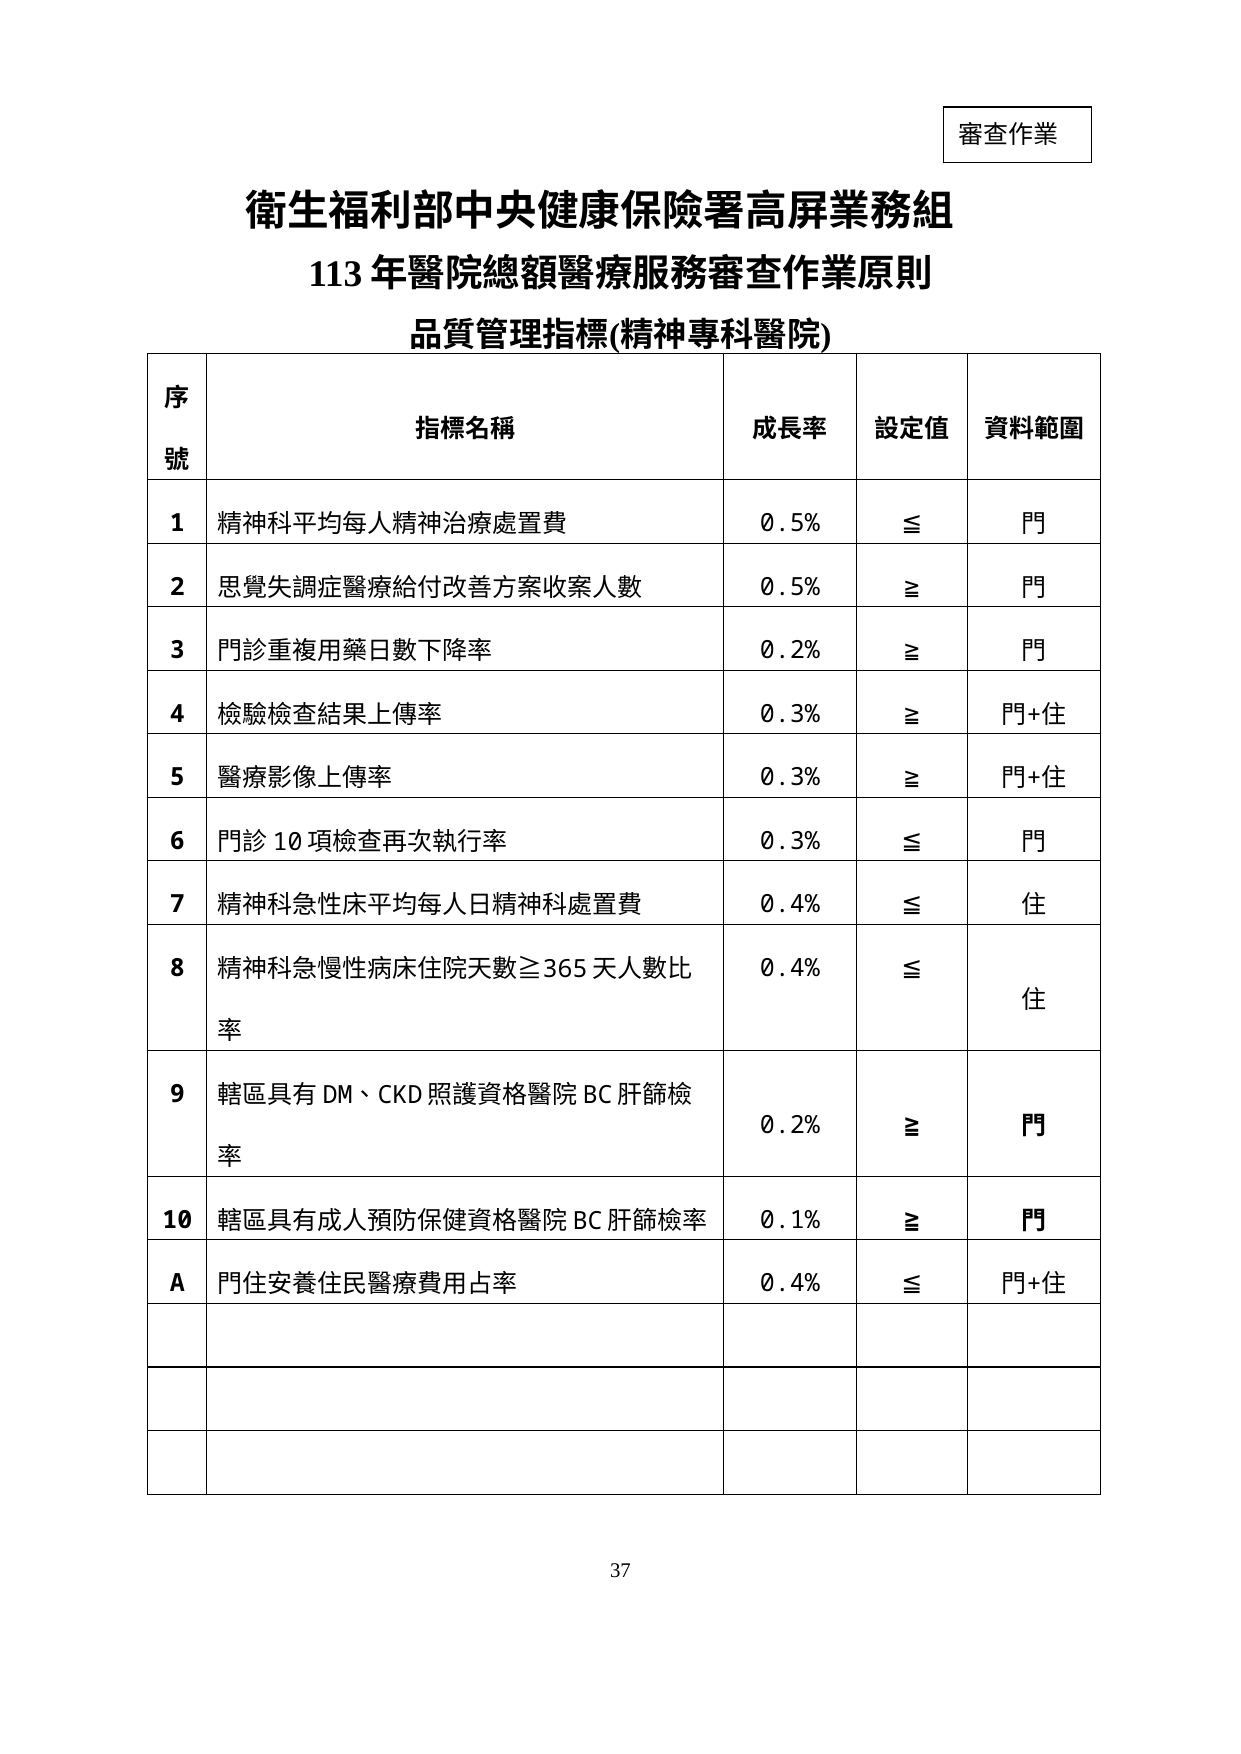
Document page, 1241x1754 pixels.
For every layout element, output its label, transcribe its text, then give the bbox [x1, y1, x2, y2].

table_cell [148, 1304, 206, 1366]
table_cell 檢驗檢查結果上傳率 [207, 671, 723, 733]
table_cell 3 [148, 607, 206, 669]
table_header 設定值 [857, 354, 967, 479]
table_cell 5 [148, 734, 206, 797]
table_cell 思覺失調症醫療給付改善方案收案人數 [207, 544, 723, 606]
table_cell 門+住 [968, 671, 1100, 733]
table_cell 門+住 [968, 734, 1100, 797]
text 113年醫院總額醫療服務審查作業原則 [148, 228, 1092, 290]
table_cell 0.4% [724, 925, 856, 1050]
table_cell 0.4% [724, 861, 856, 924]
table_cell 9 [148, 1051, 206, 1176]
table_cell [857, 1368, 967, 1430]
table_cell [968, 1431, 1100, 1493]
table_cell 轄區具有DM、CKD照護資格醫院BC肝篩檢率 [207, 1051, 723, 1176]
table_cell ≦ [857, 480, 967, 542]
table_cell 門診重複用藥日數下降率 [207, 607, 723, 669]
table_cell 門 [968, 798, 1100, 860]
table_cell 0.3% [724, 671, 856, 733]
table_cell [857, 1304, 967, 1366]
table_cell 住 [968, 861, 1100, 924]
table_cell [968, 1368, 1100, 1430]
table_cell 門診10項檢查再次執行率 [207, 798, 723, 860]
table_cell ≦ [857, 925, 967, 1050]
table_cell [724, 1368, 856, 1430]
table_cell [724, 1304, 856, 1366]
table_cell 4 [148, 671, 206, 733]
table_cell [148, 1431, 206, 1493]
table_cell ≦ [857, 798, 967, 860]
table_cell ≧ [857, 544, 967, 606]
table_cell 7 [148, 861, 206, 924]
table_header 指標名稱 [207, 354, 723, 479]
table_cell 8 [148, 925, 206, 1050]
text 衛生福利部中央健康保險署高屏業務組 [583, 197, 599, 228]
table_cell 0.5% [724, 544, 856, 606]
table_cell [207, 1368, 723, 1430]
table_cell ≧ [857, 671, 967, 733]
table_cell 0.2% [724, 607, 856, 669]
table_cell 10 [148, 1177, 206, 1239]
table_cell A [148, 1240, 206, 1303]
table_cell 0.3% [724, 798, 856, 860]
table_cell ≧ [857, 1177, 967, 1239]
table_cell 轄區具有成人預防保健資格醫院BC肝篩檢率 [207, 1177, 723, 1239]
table_cell 精神科平均每人精神治療處置費 [207, 480, 723, 542]
table_cell 精神科急性床平均每人日精神科處置費 [207, 861, 723, 924]
table_cell 門 [968, 480, 1100, 542]
table_cell ≧ [857, 1051, 967, 1176]
text 審查作業原則附件三 [958, 115, 1076, 155]
table_cell 0.4% [724, 1240, 856, 1303]
table_cell 門 [968, 1051, 1100, 1176]
table_cell 1 [148, 480, 206, 542]
table_cell 6 [148, 798, 206, 860]
table_cell ≦ [857, 1240, 967, 1303]
table_cell 0.2% [724, 1051, 856, 1176]
table_header 成長率 [724, 354, 856, 479]
table_cell 0.1% [724, 1177, 856, 1239]
table_header 序號 [148, 354, 206, 479]
text 衛生福利部中央健康保險署高屏業務組 [753, 214, 778, 228]
table_cell [148, 1368, 206, 1430]
table_cell 醫療影像上傳率 [207, 734, 723, 797]
table_cell 0.5% [724, 480, 856, 542]
table_cell 門 [968, 544, 1100, 606]
table_header 資料範圍 [968, 354, 1100, 479]
table_cell [207, 1431, 723, 1493]
table_cell [857, 1431, 967, 1493]
table_cell 0.3% [724, 734, 856, 797]
table_cell ≦ [857, 861, 967, 924]
table_cell 門+住 [968, 1240, 1100, 1303]
table_cell ≧ [857, 734, 967, 797]
table_cell 門 [968, 1177, 1100, 1239]
table_cell 門住安養住民醫療費用占率 [207, 1240, 723, 1303]
table_cell 2 [148, 544, 206, 606]
table_cell [968, 1304, 1100, 1366]
table_cell [207, 1304, 723, 1366]
table_cell [724, 1431, 856, 1493]
table_cell 精神科急慢性病床住院天數≧365天人數比率 [207, 925, 723, 1050]
table_cell ≧ [857, 607, 967, 669]
table_cell 住 [968, 925, 1100, 1050]
text 品質管理指標(精神專科醫院) [148, 290, 1092, 353]
table_cell 門 [968, 607, 1100, 669]
text 衛生福利部中央健康保險署高屏業務組 [944, 108, 1091, 162]
text 衛生福利部中央健康保險署高屏業務組 [148, 165, 1009, 228]
